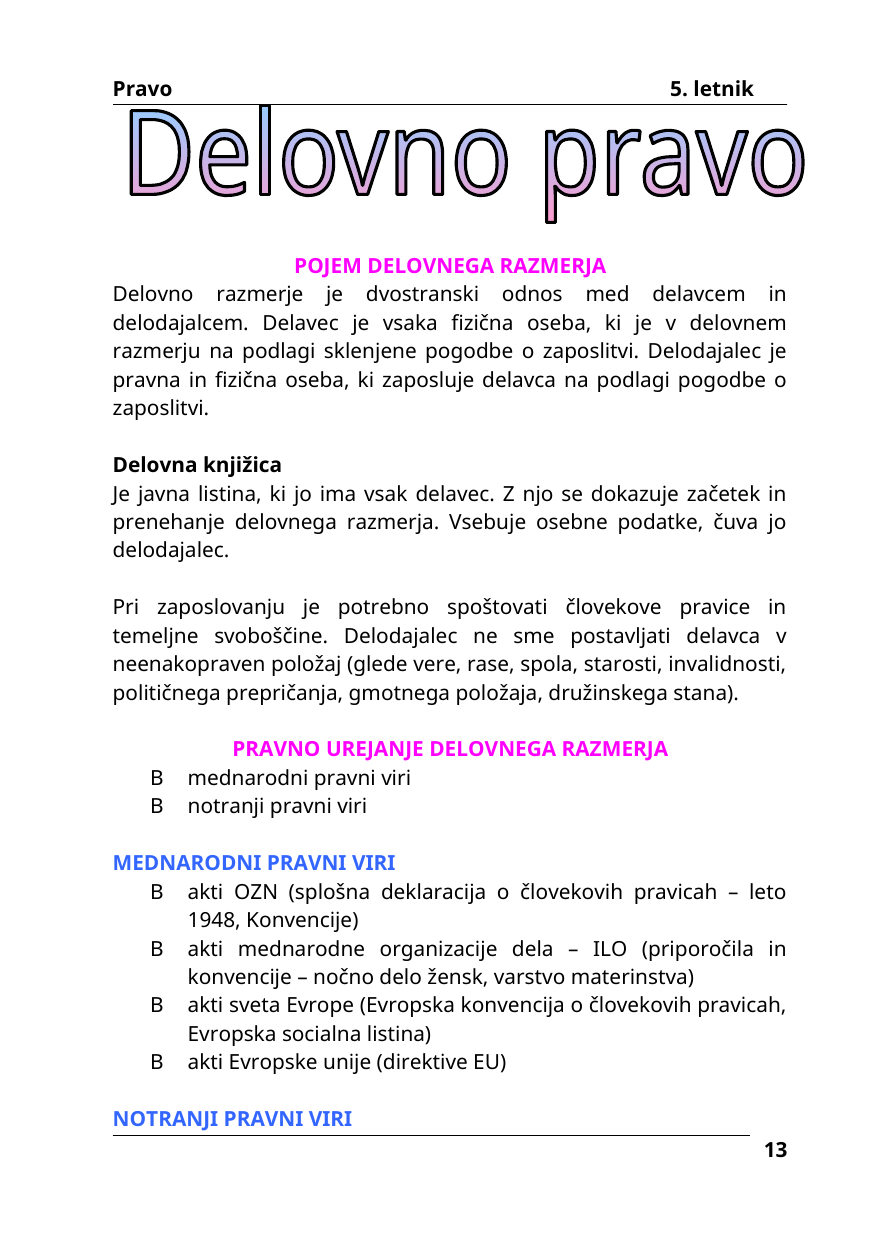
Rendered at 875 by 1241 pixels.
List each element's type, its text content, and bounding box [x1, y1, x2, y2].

list akti Evropske unije (direktive EU) [150, 1047, 787, 1076]
list akti mednarodne organizacije dela – ILO (priporočila in konvencije – nočno delo žensk, varstvo materinstva) [150, 934, 787, 991]
list akti OZN (splošna deklaracija o človekovih pravicah – leto 1948, Konvencije) [150, 877, 787, 934]
text Je javna listina, ki jo ima vsak delavec. Z njo se dokazuje začetek in prenehanje delovnega razmerja. Vsebuje osebne podatke, čuva jo delodajalec. [112, 479, 787, 564]
text Delovna knjižica [112, 450, 787, 479]
text PRAVNO UREJANJE DELOVNEGA RAZMERJA [112, 734, 787, 763]
text Delovno razmerje je dvostranski odnos med delavcem in delodajalcem. Delavec je vsaka fizična oseba, ki je v delovnem razmerju na podlagi sklenjene pogodbe o zaposlitvi. Delodajalec je pravna in fizična oseba, ki zaposluje delavca na podlagi pogodbe o zaposlitvi. [112, 279, 787, 422]
list notranji pravni viri [150, 791, 787, 820]
text MEDNARODNI PRAVNI VIRI [112, 848, 787, 877]
list akti sveta Evrope (Evropska konvencija o človekovih pravicah, Evropska socialna listina) [150, 991, 787, 1047]
text NOTRANJI PRAVNI VIRI [112, 1104, 787, 1133]
text Pri zaposlovanju je potrebno spoštovati človekove pravice in temeljne svoboščine. Delodajalec ne sme postavljati delavca v neenakopraven položaj (glede vere, rase, spola, starosti, invalidnosti, političnega prepričanja, gmotnega položaja, družinskega stana). [112, 592, 787, 706]
list mednarodni pravni viri [150, 763, 787, 791]
text POJEM DELOVNEGA RAZMERJA [112, 251, 787, 279]
